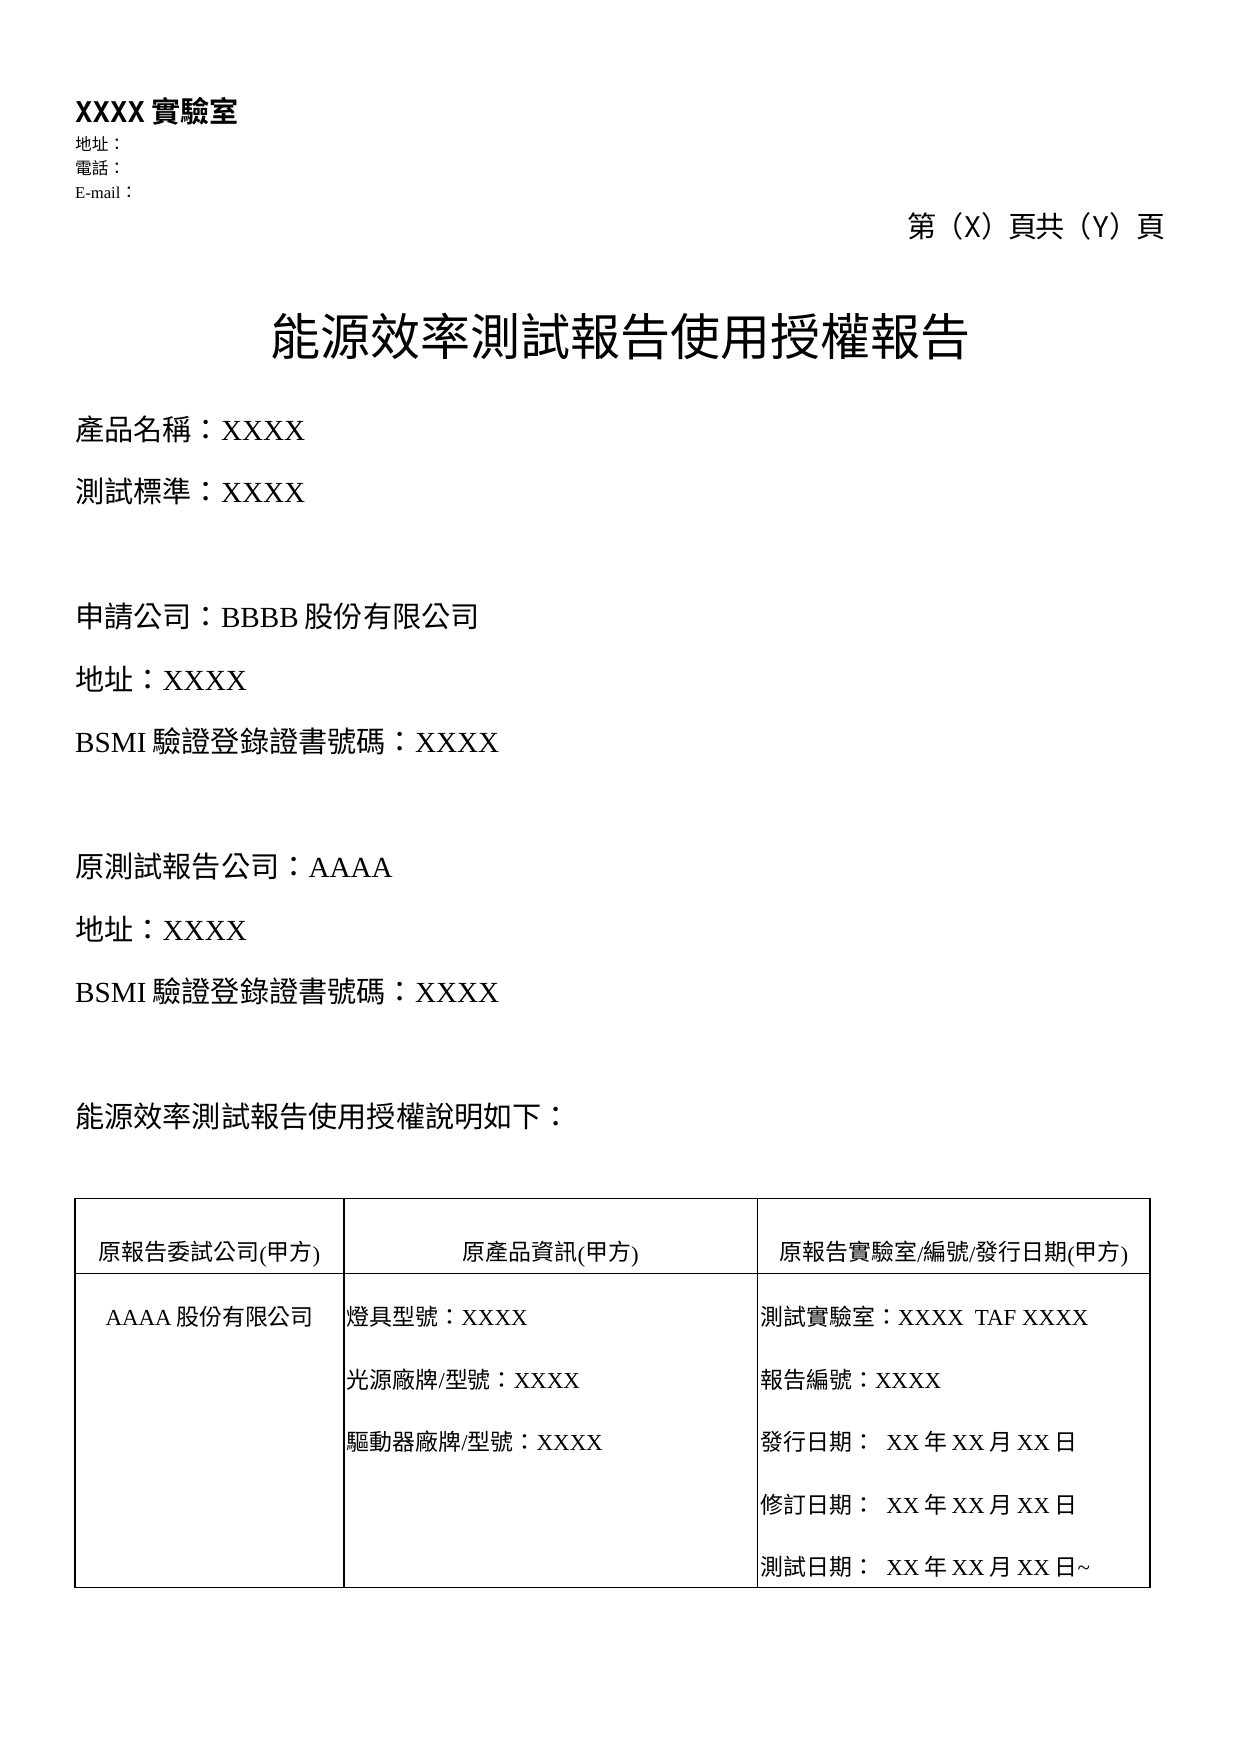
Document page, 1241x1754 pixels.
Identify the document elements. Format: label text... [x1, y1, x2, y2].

text BSMI驗證登錄證書號碼：XXXX [75, 948, 1165, 1011]
text BSMI驗證登錄證書號碼：XXXX [75, 698, 1165, 761]
text 測試標準：XXXX [75, 448, 1165, 511]
table_header 原產品資訊(甲方) [345, 1199, 757, 1273]
table_cell AAAA股份有限公司 [76, 1274, 343, 1587]
text 產品名稱：XXXX [75, 386, 1165, 448]
text 能源效率測試報告使用授權說明如下： [75, 1073, 1165, 1136]
table_header 原報告實驗室/編號/發行日期(甲方) [758, 1199, 1149, 1273]
table_cell 燈具型號：XXXX 光源廠牌/型號：XXXX 驅動器廠牌/型號：XXXX [345, 1274, 757, 1587]
text 地址：XXXX [75, 636, 1165, 698]
table_cell 測試實驗室：XXXX TAF XXXX 報告編號：XXXX 發行日期： XX年XX月XX日 修訂日期： XX年XX月XX日 測試日期： XX年XX月XX日~ [758, 1274, 1149, 1587]
table_header 原報告委試公司(甲方) [76, 1199, 343, 1273]
text 申請公司：BBBB股份有限公司 [75, 573, 1165, 636]
text 地址：XXXX [75, 886, 1165, 948]
text 能源效率測試報告使用授權報告 [75, 261, 1165, 386]
text 原測試報告公司：AAAA [75, 823, 1165, 886]
